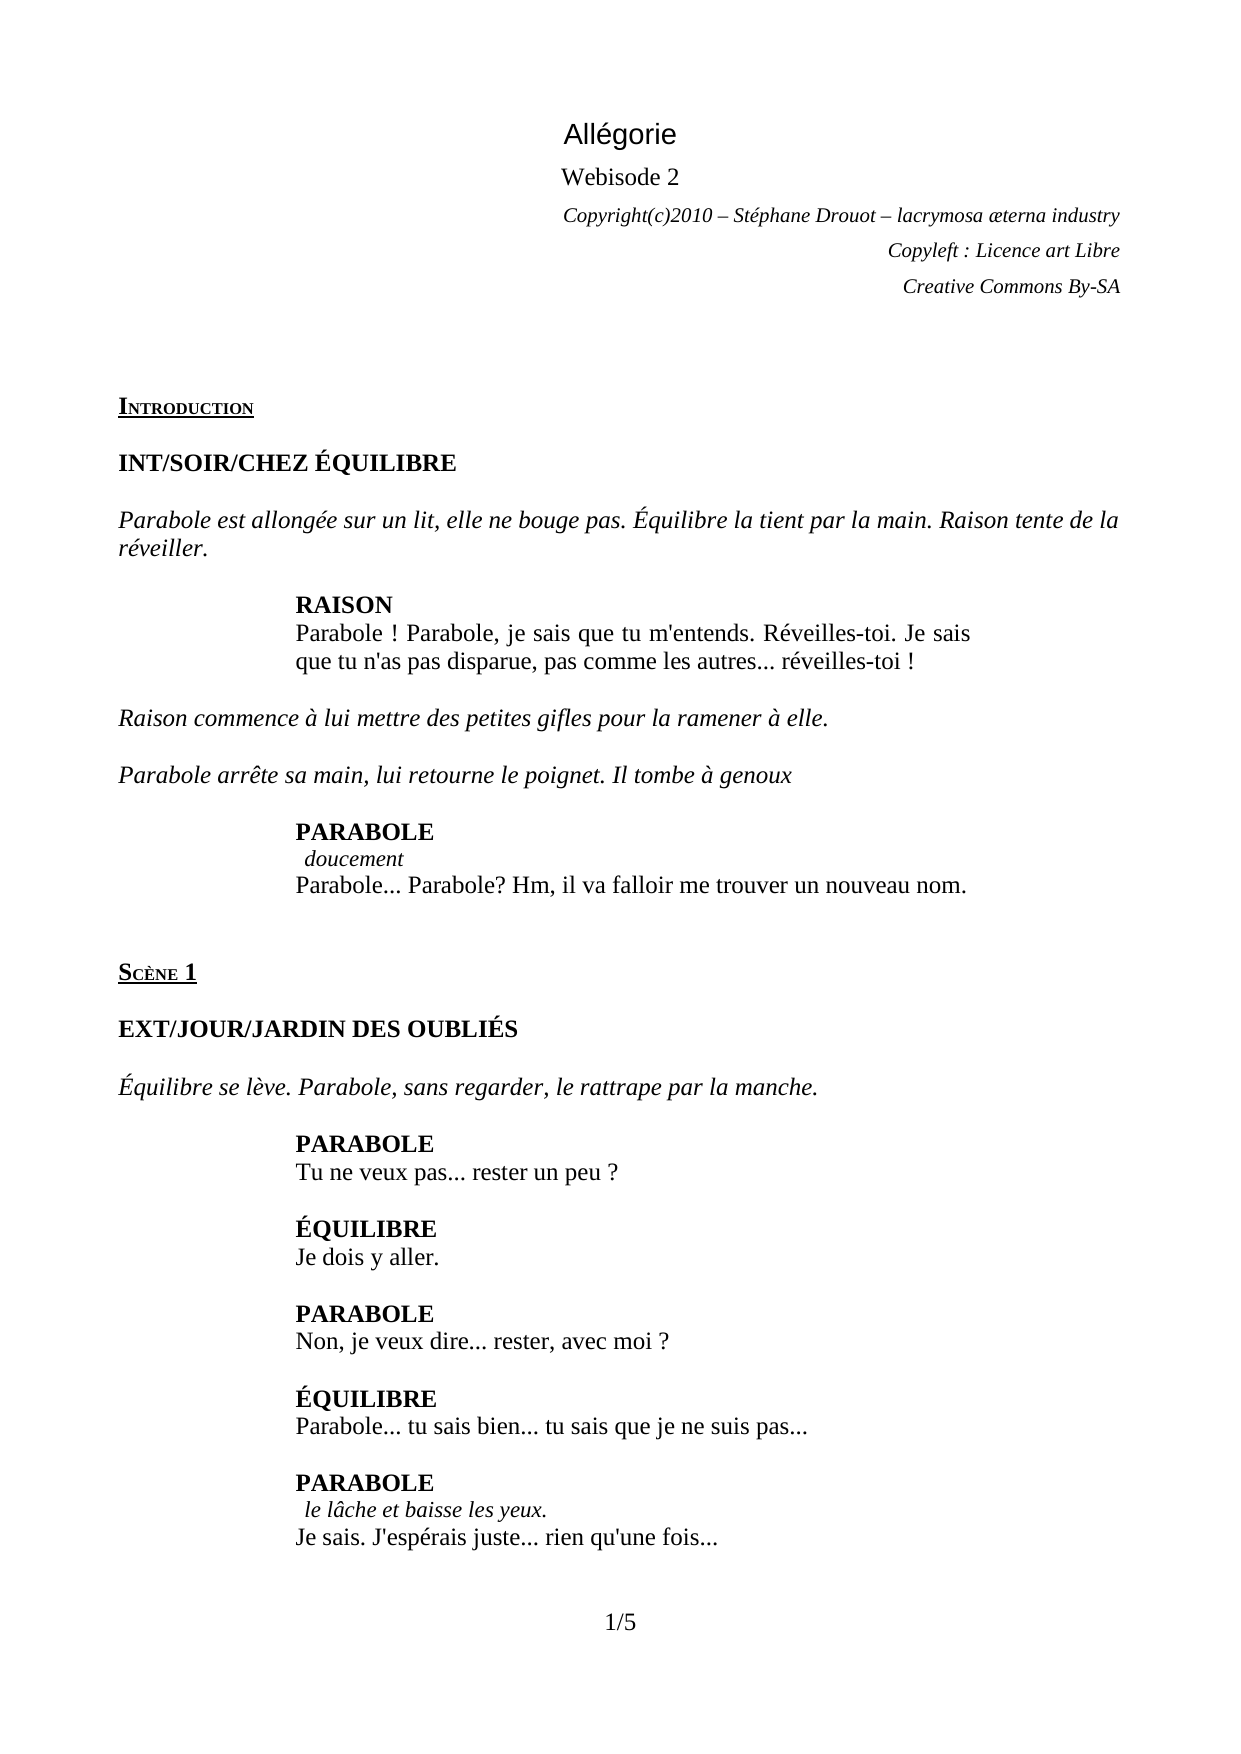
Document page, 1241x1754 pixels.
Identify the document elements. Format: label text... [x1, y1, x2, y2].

text Je sais. J'espérais juste... rien qu'une fois... [295, 1523, 972, 1551]
text Parabole... tu sais bien... tu sais que je ne suis pas... [295, 1412, 972, 1440]
text INT/Soir/Chez Équilibre [118, 449, 1110, 477]
text Parabole arrête sa main, lui retourne le poignet. Il tombe à genoux [118, 761, 1122, 789]
text le lâche et baisse les yeux. [304, 1497, 822, 1523]
text Parabole [295, 1469, 1084, 1497]
subtitle Allégorie [118, 118, 1122, 151]
text Raison commence à lui mettre des petites gifles pour la ramener à elle. [118, 704, 1122, 732]
text Raison [295, 591, 1084, 619]
text Scène 1 [118, 958, 1122, 986]
text Équilibre [295, 1385, 1084, 1412]
text Parabole [295, 818, 1084, 846]
text Je dois y aller. [295, 1243, 972, 1270]
text Tu ne veux pas... rester un peu ? [295, 1158, 972, 1185]
text Copyright(c)2010 – Stéphane Drouot – lacrymosa æterna industry [118, 203, 1122, 227]
text Non, je veux dire... rester, avec moi ? [295, 1327, 972, 1355]
text Parabole [295, 1300, 1084, 1327]
text Introduction [118, 392, 1122, 420]
text Équilibre se lève. Parabole, sans regarder, le rattrape par la manche. [118, 1073, 1122, 1101]
text Ext/jour/Jardin des oubliés [118, 1016, 1110, 1043]
text Webisode 2 [118, 163, 1122, 191]
text Parabole est allongée sur un lit, elle ne bouge pas. Équilibre la tient par la main. Raison tente de la réveiller. [118, 507, 1122, 562]
text Copyleft : Licence art Libre [118, 239, 1122, 262]
text Parabole... Parabole? Hm, il va falloir me trouver un nouveau nom. [295, 872, 972, 899]
text Équilibre [295, 1215, 1084, 1243]
text Creative Commons By-SA [118, 274, 1122, 298]
text Parabole ! Parabole, je sais que tu m'entends. Réveilles-toi. Je sais que tu n'as pas disparue, pas comme les autres... réveilles-toi ! [295, 619, 972, 674]
text doucement [304, 846, 822, 872]
text Parabole [295, 1130, 1084, 1158]
